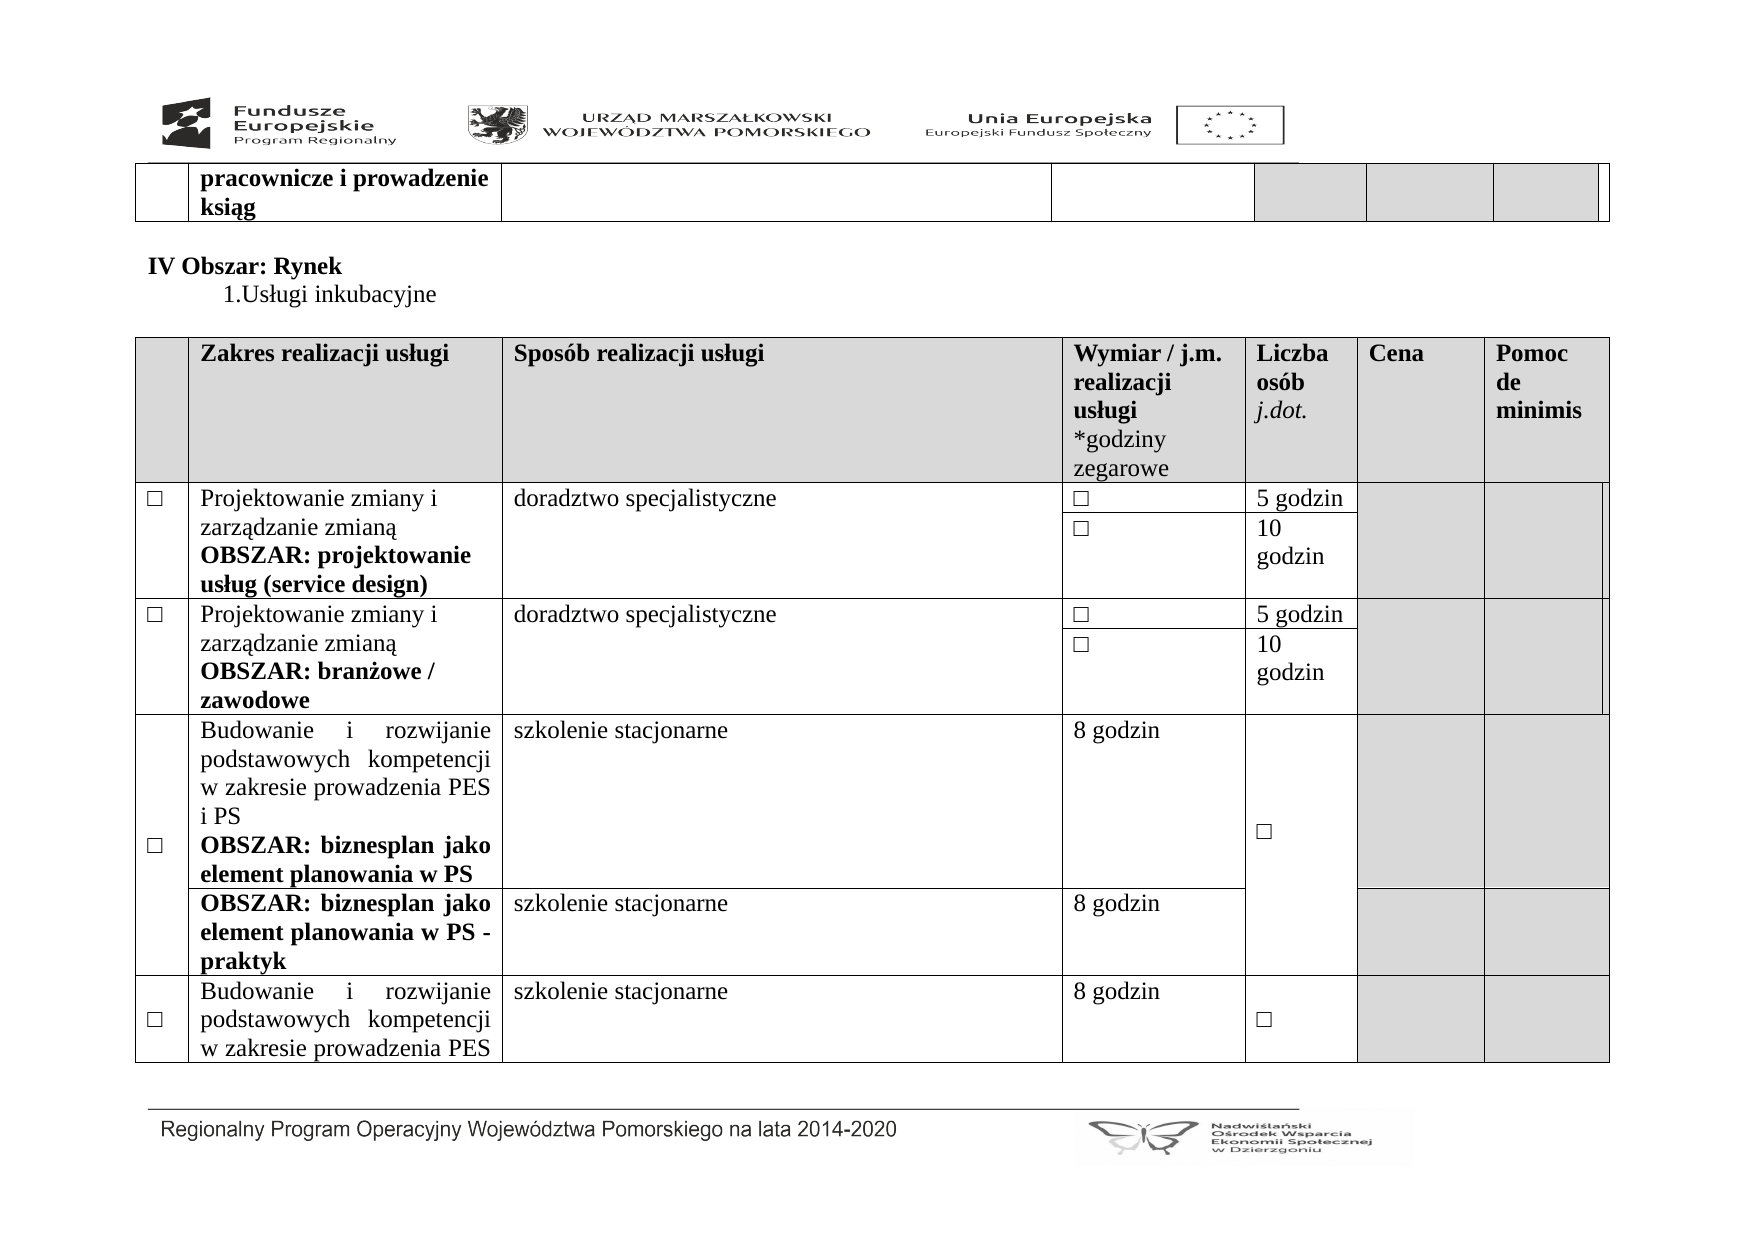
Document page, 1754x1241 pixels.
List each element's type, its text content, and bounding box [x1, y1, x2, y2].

table_cell □ [1063, 629, 1245, 714]
table_cell □ [1063, 513, 1245, 598]
table_cell szkolenie stacjonarne [503, 715, 1062, 887]
table_cell □ [1246, 715, 1357, 975]
table_header Zakres realizacji usługi [189, 338, 502, 482]
table_cell 8 godzin [1063, 889, 1245, 975]
table_cell szkolenie stacjonarne [503, 976, 1062, 1062]
table_cell [136, 164, 188, 221]
table_cell doradztwo specjalistyczne [503, 483, 1062, 598]
table_cell □ [136, 599, 188, 714]
table_header Cena [1358, 338, 1484, 482]
table_cell 5 godzin [1246, 599, 1357, 628]
table_cell [1358, 715, 1484, 887]
table_cell □ [136, 976, 188, 1062]
table_cell Projektowanie zmiany i zarządzanie zmianą OBSZAR: branżowe / zawodowe [189, 599, 502, 714]
picture [147, 1108, 1415, 1167]
picture [147, 97, 1299, 163]
table_cell 10 godzin [1246, 629, 1357, 714]
table_cell [1255, 164, 1366, 221]
table_cell 10 godzin [1246, 513, 1357, 598]
table_cell □ [1063, 483, 1245, 512]
table_header Pomoc de minimis [1485, 338, 1609, 482]
table_cell [1603, 483, 1609, 598]
table_header Liczba osób j.dot. [1246, 338, 1357, 482]
table_cell Budowanie i rozwijanie podstawowych kompetencji w zakresie prowadzenia PES [189, 976, 502, 1062]
table_cell 8 godzin [1063, 976, 1245, 1062]
table_cell □ [1246, 976, 1357, 1062]
table_header Sposób realizacji usługi [503, 338, 1062, 482]
table_cell Projektowanie zmiany i zarządzanie zmianą OBSZAR: projektowanie usług (service design) [189, 483, 502, 598]
table_cell [1599, 164, 1609, 221]
table_cell 5 godzin [1246, 483, 1357, 512]
table_cell [1358, 599, 1484, 714]
table_cell szkolenie stacjonarne [503, 889, 1062, 975]
table_cell [1052, 164, 1254, 221]
table_header [136, 338, 188, 482]
table_cell [1494, 164, 1598, 221]
table_cell [1358, 976, 1484, 1062]
table_cell [1485, 599, 1602, 714]
table_cell [1603, 599, 1609, 714]
table_cell [1485, 715, 1609, 887]
table_cell [1485, 976, 1609, 1062]
table_header Wymiar / j.m. realizacji usługi *godziny zegarowe [1063, 338, 1245, 482]
text IV Obszar: Rynek [148, 251, 1606, 279]
table_cell 8 godzin [1063, 715, 1245, 887]
table_cell [502, 164, 1051, 221]
table_cell [1358, 889, 1484, 975]
table_cell pracownicze i prowadzenie ksiąg [189, 164, 501, 221]
table_cell [1485, 889, 1609, 975]
table_cell □ [136, 483, 188, 598]
table_cell Budowanie i rozwijanie podstawowych kompetencji w zakresie prowadzenia PES i PS OBSZAR: biznesplan jako element planowania w PS [189, 715, 502, 887]
table_cell □ [136, 715, 188, 975]
table_cell [1358, 483, 1484, 598]
table_cell [1367, 164, 1493, 221]
table_cell [1485, 483, 1602, 598]
table_cell doradztwo specjalistyczne [503, 599, 1062, 714]
text 1.Usługi inkubacyjne [148, 279, 1606, 308]
table_cell □ [1063, 599, 1245, 628]
table_cell OBSZAR: biznesplan jako element planowania w PS - praktyk [189, 889, 502, 975]
